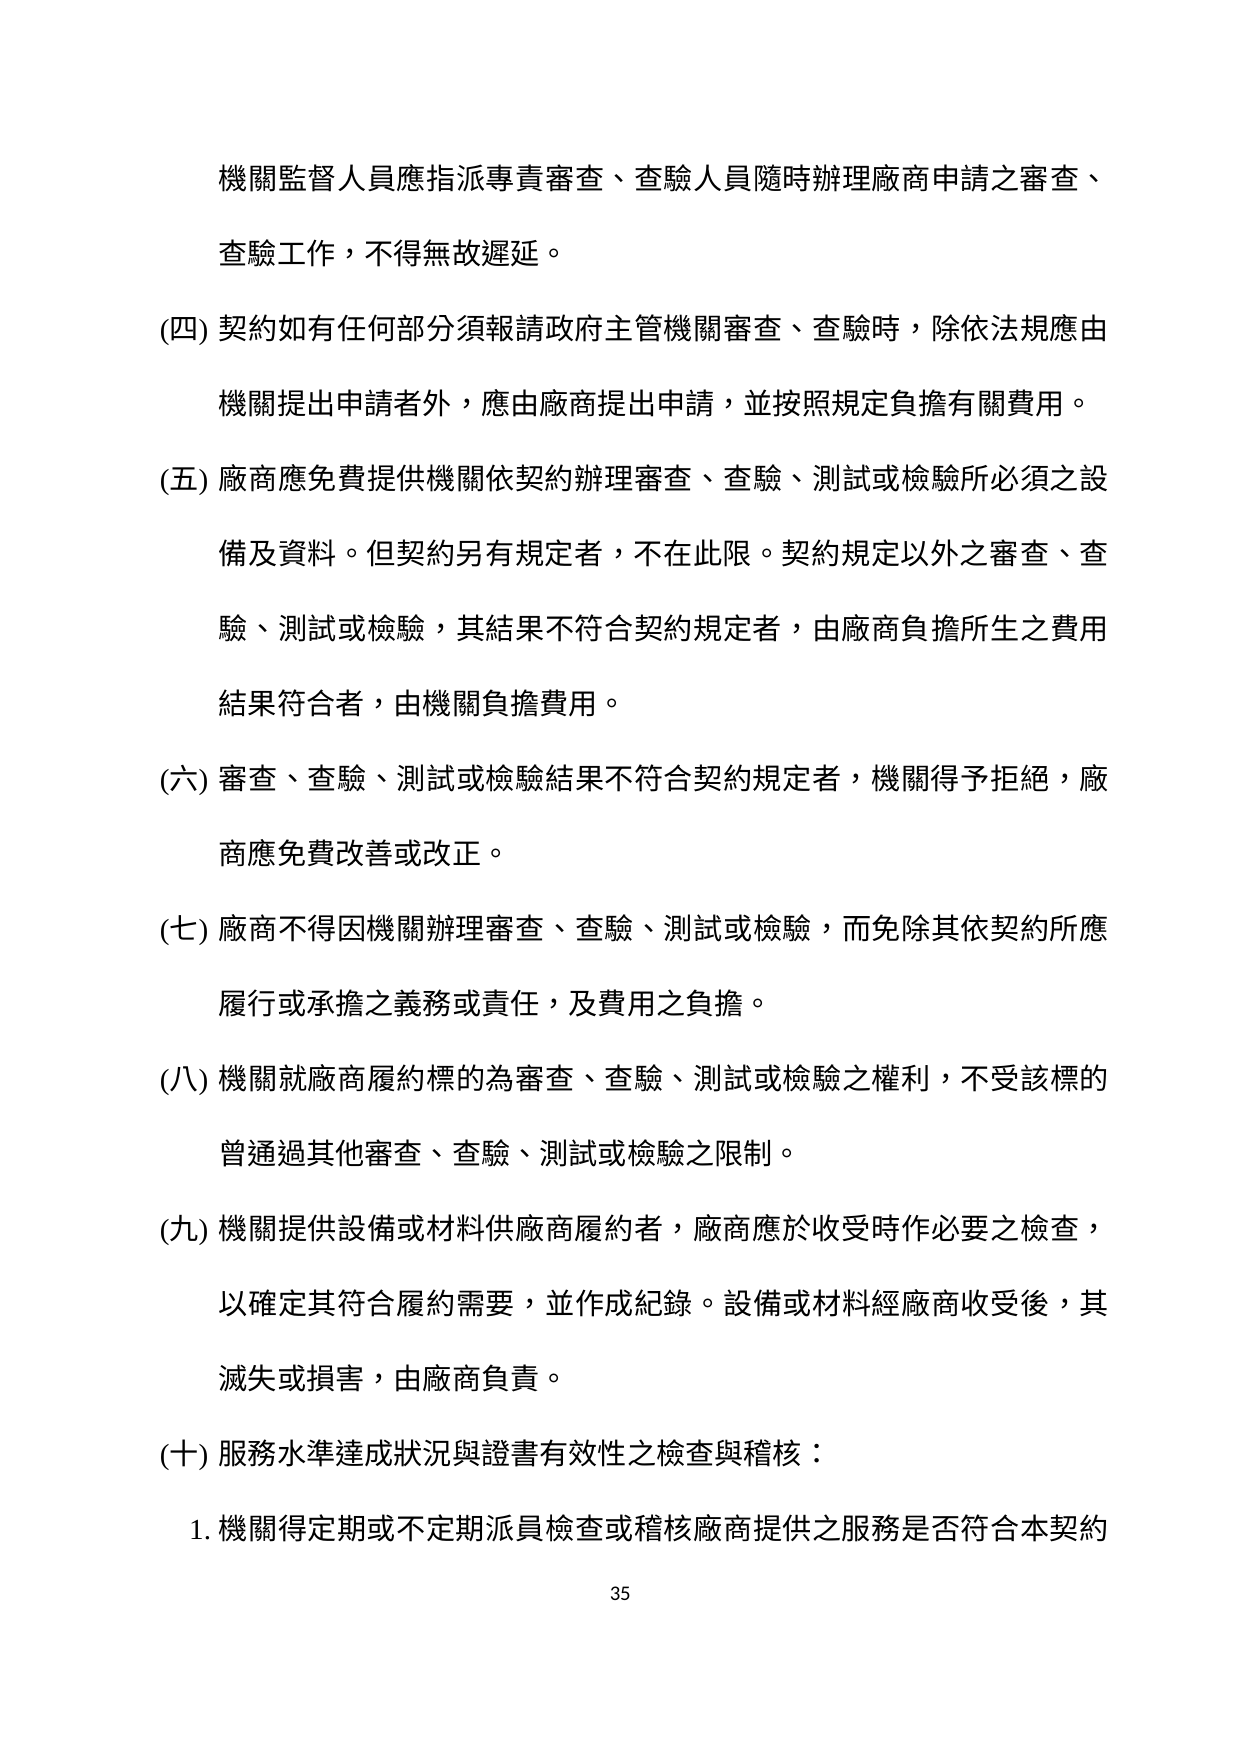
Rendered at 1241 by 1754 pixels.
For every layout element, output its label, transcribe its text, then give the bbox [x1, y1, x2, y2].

subtitle 機關提供設備或材料供廠商履約者，廠商應於收受時作必要之檢查，以確定其符合履約需要，並作成紀錄。設備或材料經廠商收受後，其滅失或損害，由廠商負責。 [159, 1189, 1110, 1414]
subtitle 契約如有任何部分須報請政府主管機關審查、查驗時，除依法規應由機關提出申請者外，應由廠商提出申請，並按照規定負擔有關費用。 [159, 289, 1110, 439]
subtitle 審查、查驗、測試或檢驗結果不符合契約規定者，機關得予拒絕，廠商應免費改善或改正。 [159, 739, 1110, 889]
list 機關得定期或不定期派員檢查或稽核廠商提供之服務是否符合本契約 [189, 1489, 1110, 1564]
subtitle 機關就廠商履約標的為審查、查驗、測試或檢驗之權利，不受該標的曾通過其他審查、查驗、測試或檢驗之限制。 [159, 1039, 1110, 1189]
subtitle 機關監督人員應指派專責審查、查驗人員隨時辦理廠商申請之審查、查驗工作，不得無故遲延。 [159, 139, 1110, 289]
subtitle 服務水準達成狀況與證書有效性之檢查與稽核： [159, 1414, 1110, 1489]
subtitle 廠商不得因機關辦理審查、查驗、測試或檢驗，而免除其依契約所應履行或承擔之義務或責任，及費用之負擔。 [159, 889, 1110, 1039]
subtitle 廠商應免費提供機關依契約辦理審查、查驗、測試或檢驗所必須之設備及資料。但契約另有規定者，不在此限。契約規定以外之審查、查驗、測試或檢驗，其結果不符合契約規定者，由廠商負擔所生之費用；結果符合者，由機關負擔費用。 [159, 439, 1110, 739]
